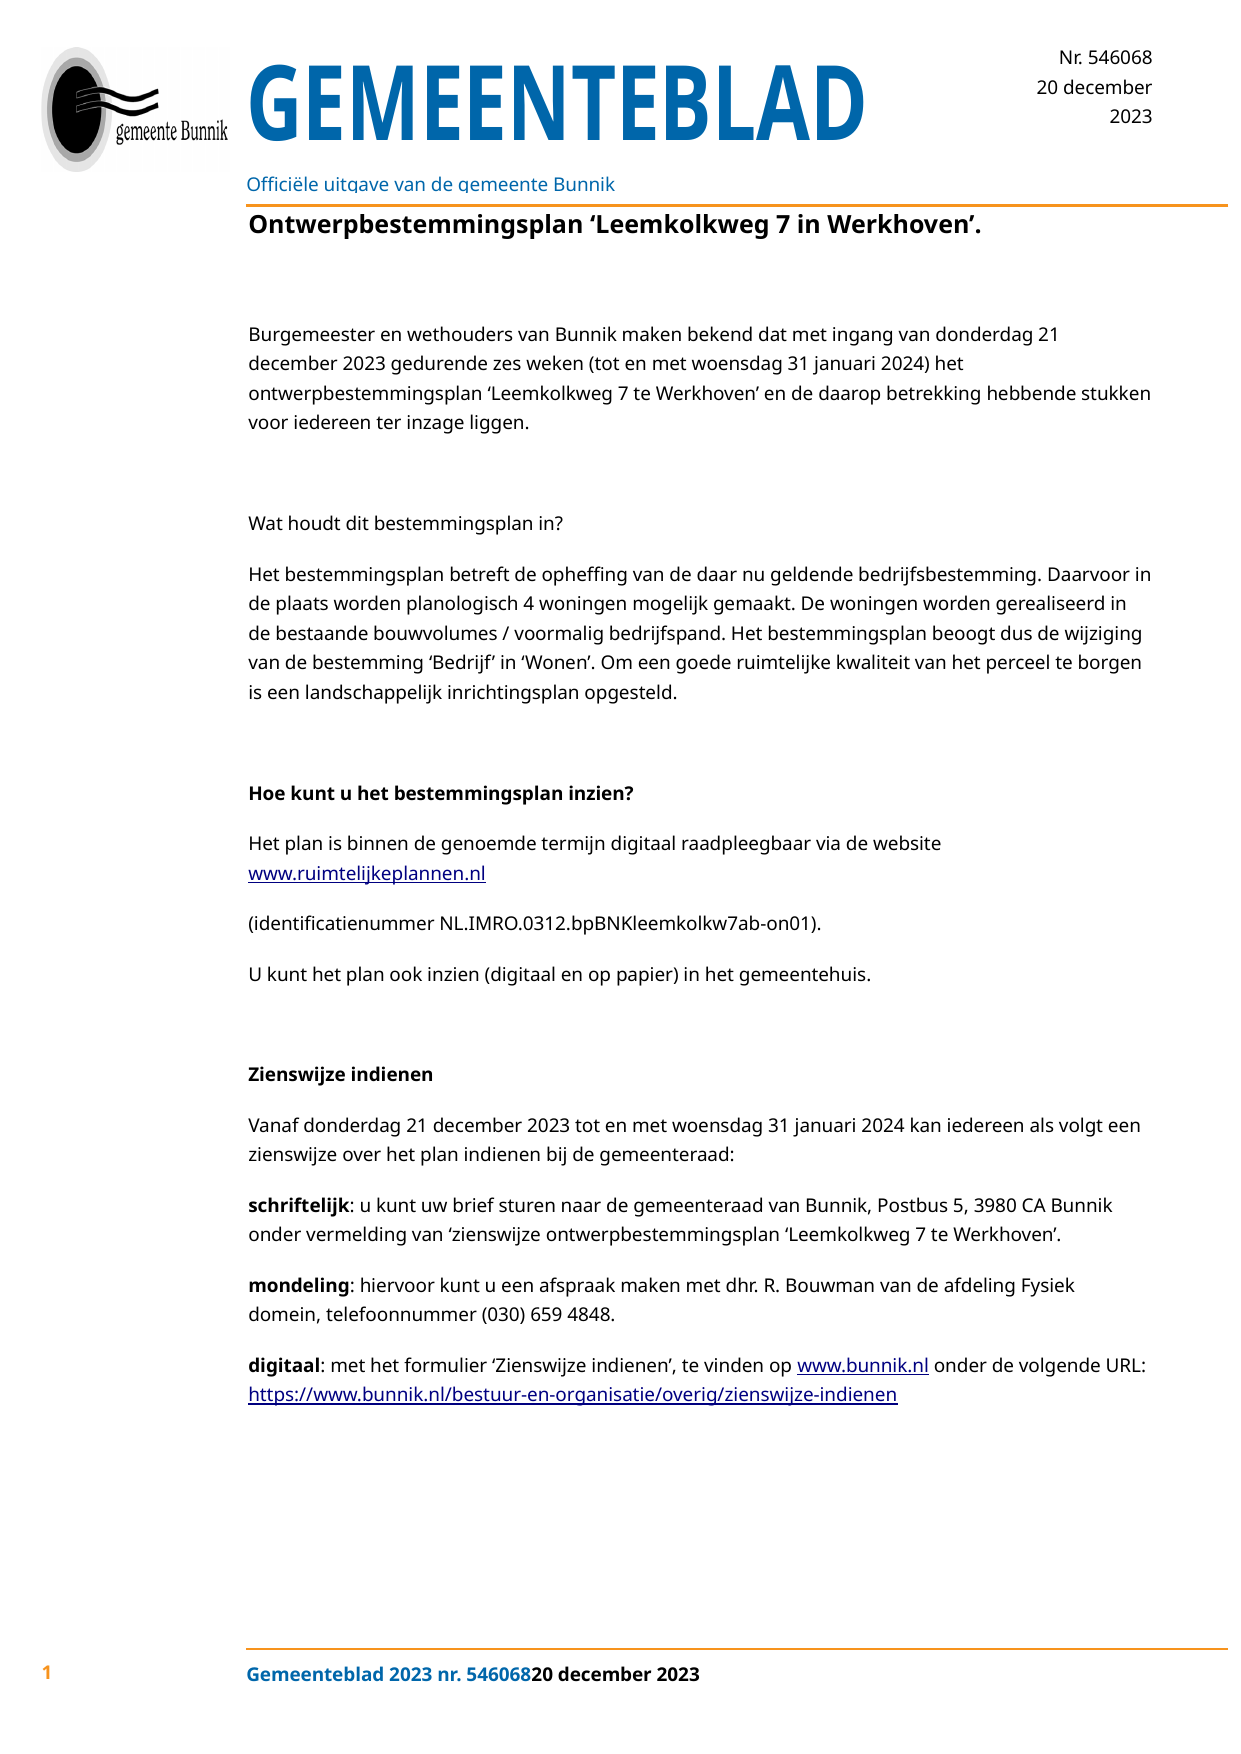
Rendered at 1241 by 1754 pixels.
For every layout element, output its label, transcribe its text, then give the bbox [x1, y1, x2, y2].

text Het bestemmingsplan betreft de opheffing van de daar nu geldende bedrijfsbestemming. Daarvoor in de plaats worden planologisch 4 woningen mogelijk gemaakt. De woningen worden gerealiseerd in de bestaande bouwvolumes / voormalig bedrijfspand. Het bestemmingsplan beoogt dus de wijziging van de bestemming ‘Bedrijf’ in ‘Wonen’. Om een goede ruimtelijke kwaliteit van het perceel te borgen is een landschappelijk inrichtingsplan opgesteld. [248, 561, 1152, 705]
text Burgemeester en wethouders van Bunnik maken bekend dat met ingang van donderdag 21 december 2023 gedurende zes weken (tot en met woensdag 31 januari 2024) het ontwerpbestemmingsplan ‘Leemkolkweg 7 te Werkhoven’ en de daarop betrekking hebbende stukken voor iedereen ter inzage liggen. [248, 321, 1152, 435]
text Ontwerpbestemmingsplan ‘Leemkolkweg 7 in Werkhoven’. [248, 207, 1152, 241]
text digitaal: met het formulier ‘Zienswijze indienen’, te vinden op www.bunnik.nl onder de volgende URL: https://www.bunnik.nl/bestuur-en-organisatie/overig/zienswijze-indienen [248, 1352, 1152, 1407]
text schriftelijk: u kunt uw brief sturen naar de gemeenteraad van Bunnik, Postbus 5, 3980 CA Bunnik onder vermelding van ‘zienswijze ontwerpbestemmingsplan ‘Leemkolkweg 7 te Werkhoven’. [248, 1192, 1152, 1247]
text Vanaf donderdag 21 december 2023 tot en met woensdag 31 januari 2024 kan iedereen als volgt een zienswijze over het plan indienen bij de gemeenteraad: [248, 1112, 1152, 1167]
text (identificatienummer NL.IMRO.0312.bpBNKleemkolkw7ab-on01). [248, 910, 1152, 936]
text Wat houdt dit bestemmingsplan in? [248, 510, 1152, 536]
text U kunt het plan ook inzien (digitaal en op papier) in het gemeentehuis. [248, 961, 1152, 986]
picture [41, 47, 231, 172]
text mondeling: hiervoor kunt u een afspraak maken met dhr. R. Bouwman van de afdeling Fysiek domein, telefoonnummer (030) 659 4848. [248, 1272, 1152, 1327]
text Het plan is binnen de genoemde termijn digitaal raadpleegbaar via de website www.ruimtelijkeplannen.nl [248, 830, 1152, 886]
text Hoe kunt u het bestemmingsplan inzien? [248, 780, 1152, 806]
text Zienswijze indienen [248, 1062, 1152, 1087]
